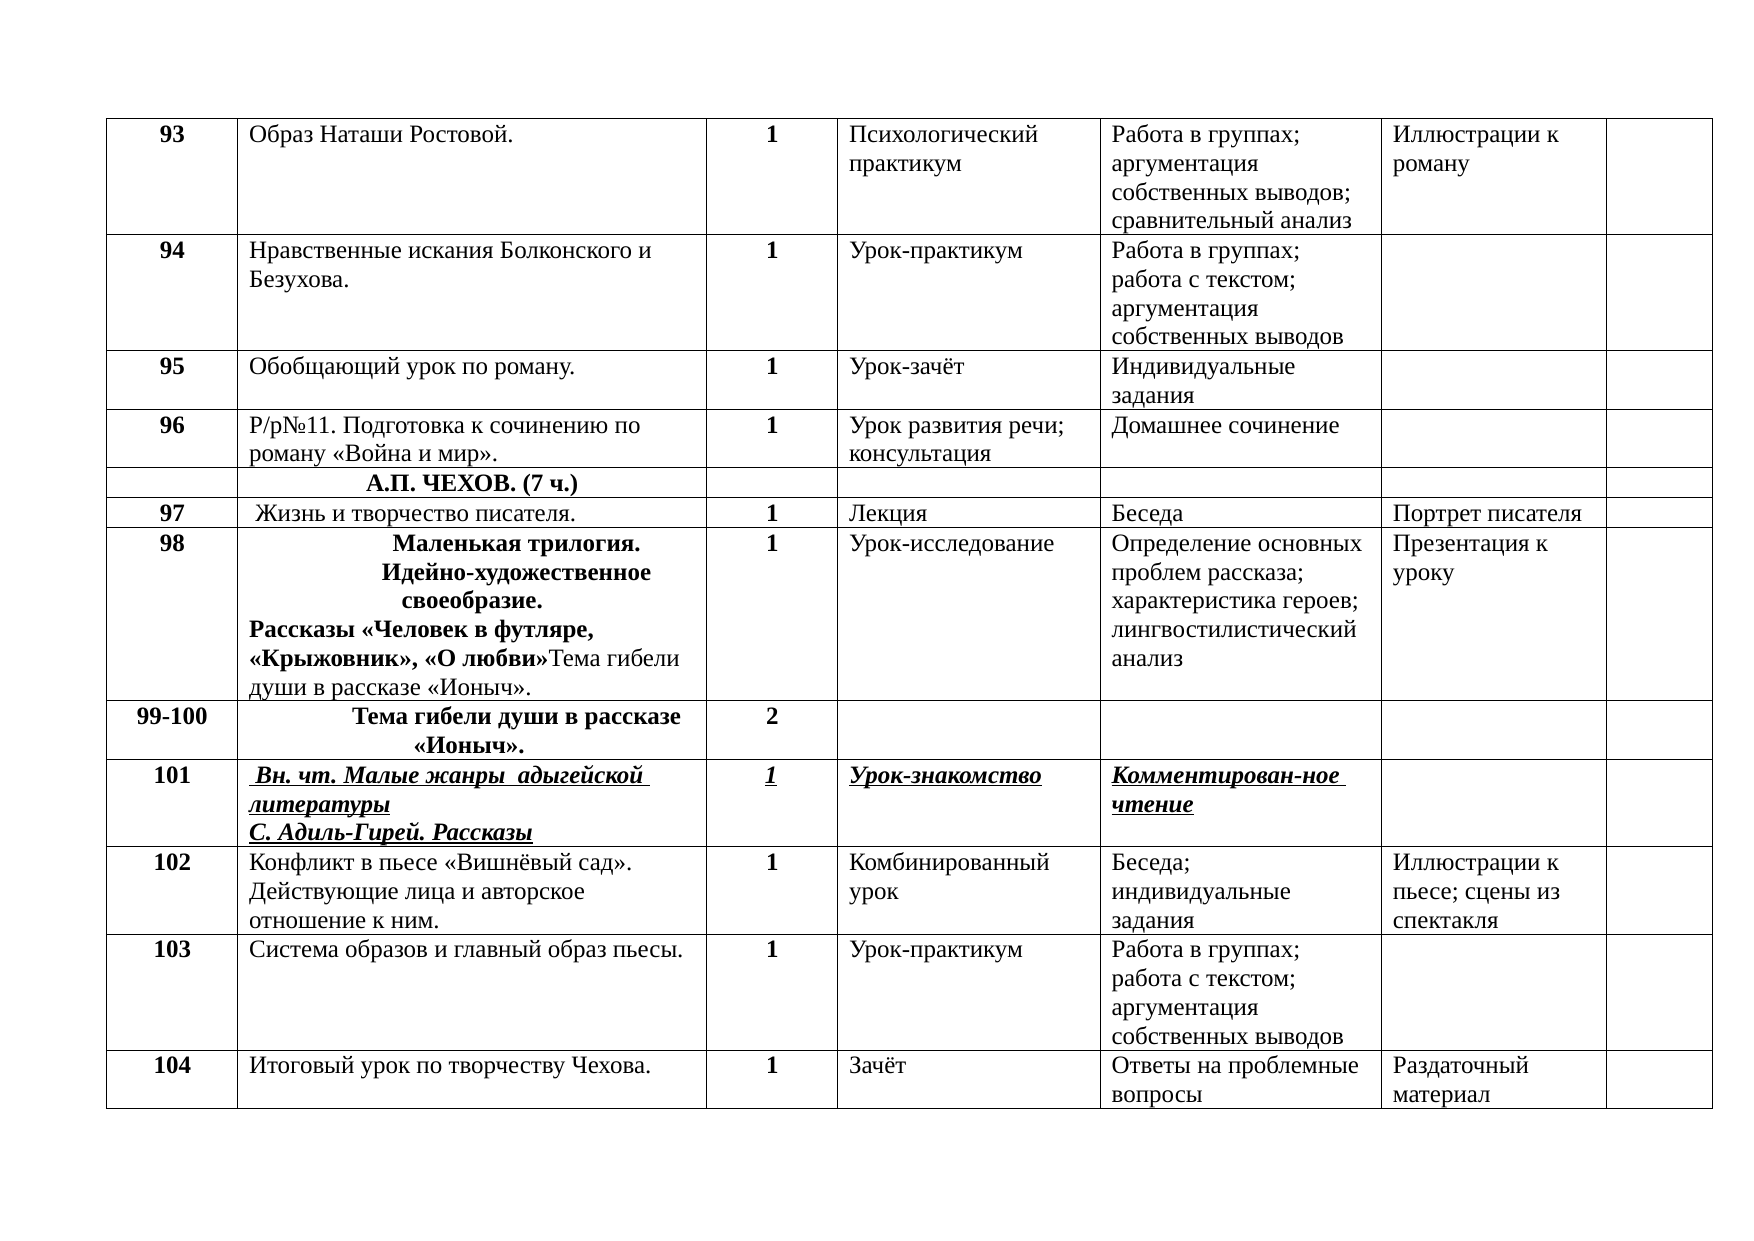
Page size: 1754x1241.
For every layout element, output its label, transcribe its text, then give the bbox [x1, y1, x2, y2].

table_cell [1607, 410, 1712, 467]
table_cell Система образов и главный образ пьесы. [238, 935, 706, 1049]
table_cell [1382, 701, 1606, 759]
table_cell [1607, 235, 1712, 350]
table_cell 102 [107, 847, 237, 933]
table_cell Раздаточный материал [1382, 1051, 1606, 1108]
table_cell Нравственные искания Болконского и Безухова. [238, 235, 706, 350]
table_cell Зачёт [838, 1051, 1100, 1108]
table_cell Домашнее сочинение [1101, 410, 1381, 467]
table_cell 2 [707, 701, 837, 759]
table_cell 103 [107, 935, 237, 1049]
table_cell [1607, 498, 1712, 527]
table_cell Итоговый урок по творчеству Чехова. [238, 1051, 706, 1108]
table_cell Конфликт в пьесе «Вишнёвый сад». Действующие лица и авторское отношение к ним. [238, 847, 706, 933]
table_cell Психологический практикум [838, 119, 1100, 234]
table_cell Беседа; индивидуальные задания [1101, 847, 1381, 933]
table_cell Урок развития речи; консультация [838, 410, 1100, 467]
table_cell [1101, 468, 1381, 497]
table_cell 1 [707, 760, 837, 846]
table_cell Беседа [1101, 498, 1381, 527]
table_cell [1607, 528, 1712, 700]
table_cell 93 [107, 119, 237, 234]
table_cell 1 [707, 1051, 837, 1108]
table_cell 1 [707, 410, 837, 467]
table_cell [1607, 1051, 1712, 1108]
table_cell 97 [107, 498, 237, 527]
table_cell Комбинированный урок [838, 847, 1100, 933]
table_cell [1382, 468, 1606, 497]
table_cell Портрет писателя [1382, 498, 1606, 527]
table_cell [1607, 847, 1712, 933]
table_cell 99-100 [107, 701, 237, 759]
table_cell 1 [707, 351, 837, 409]
table_cell Маленькая трилогия. Идейно-художественное своеобразие. Рассказы «Человек в футляре, «Крыжовник», «О любви»Тема гибели души в рассказе «Ионыч». [238, 528, 706, 700]
table_cell Работа в группах; работа с текстом; аргументация собственных выводов [1101, 235, 1381, 350]
table_cell 98 [107, 528, 237, 700]
table_cell [838, 701, 1100, 759]
table_cell Индивидуальные задания [1101, 351, 1381, 409]
table_cell Ответы на проблемные вопросы [1101, 1051, 1381, 1108]
table_cell [1382, 235, 1606, 350]
table_cell Определение основных проблем рассказа; характеристика героев; лингвостилистический анализ [1101, 528, 1381, 700]
table_cell Иллюстрации к роману [1382, 119, 1606, 234]
table_cell 94 [107, 235, 237, 350]
table_cell Урок-зачёт [838, 351, 1100, 409]
table_cell 1 [707, 528, 837, 700]
table_cell [1382, 935, 1606, 1049]
table_cell [1607, 701, 1712, 759]
table_cell [707, 468, 837, 497]
table_cell [838, 468, 1100, 497]
table_cell Жизнь и творчество писателя. [238, 498, 706, 527]
table_cell 1 [707, 498, 837, 527]
table_cell [107, 468, 237, 497]
table_cell Образ Наташи Ростовой. [238, 119, 706, 234]
table_cell Урок-практикум [838, 235, 1100, 350]
table_cell [1607, 760, 1712, 846]
table_cell 95 [107, 351, 237, 409]
table_cell Лекция [838, 498, 1100, 527]
table_cell Урок-исследование [838, 528, 1100, 700]
table_cell Вн. чт. Малые жанры адыгейской литературы С. Адиль-Гирей. Рассказы [238, 760, 706, 846]
table_cell Работа в группах; работа с текстом; аргументация собственных выводов [1101, 935, 1381, 1049]
table_cell Урок-практикум [838, 935, 1100, 1049]
table_cell 96 [107, 410, 237, 467]
table_cell [1607, 935, 1712, 1049]
table_cell 104 [107, 1051, 237, 1108]
table_cell Работа в группах; аргументация собственных выводов; сравнительный анализ [1101, 119, 1381, 234]
table_cell Обобщающий урок по роману. [238, 351, 706, 409]
table_cell [1607, 351, 1712, 409]
table_cell 101 [107, 760, 237, 846]
table_cell Иллюстрации к пьесе; сцены из спектакля [1382, 847, 1606, 933]
table_cell 1 [707, 847, 837, 933]
table_cell Презентация к уроку [1382, 528, 1606, 700]
table_cell [1382, 760, 1606, 846]
table_cell [1382, 410, 1606, 467]
table_cell Тема гибели души в рассказе «Ионыч». [238, 701, 706, 759]
table_cell [1607, 468, 1712, 497]
table_cell 1 [707, 119, 837, 234]
table_cell Р/р№11. Подготовка к сочинению по роману «Война и мир». [238, 410, 706, 467]
table_cell [1382, 351, 1606, 409]
table_cell [1101, 701, 1381, 759]
table_cell [1607, 119, 1712, 234]
table_cell Комментирован-ное чтение [1101, 760, 1381, 846]
table_cell Урок-знакомство [838, 760, 1100, 846]
table_cell 1 [707, 235, 837, 350]
table_cell А.П. ЧЕХОВ. (7 ч.) [238, 468, 706, 497]
table_cell 1 [707, 935, 837, 1049]
